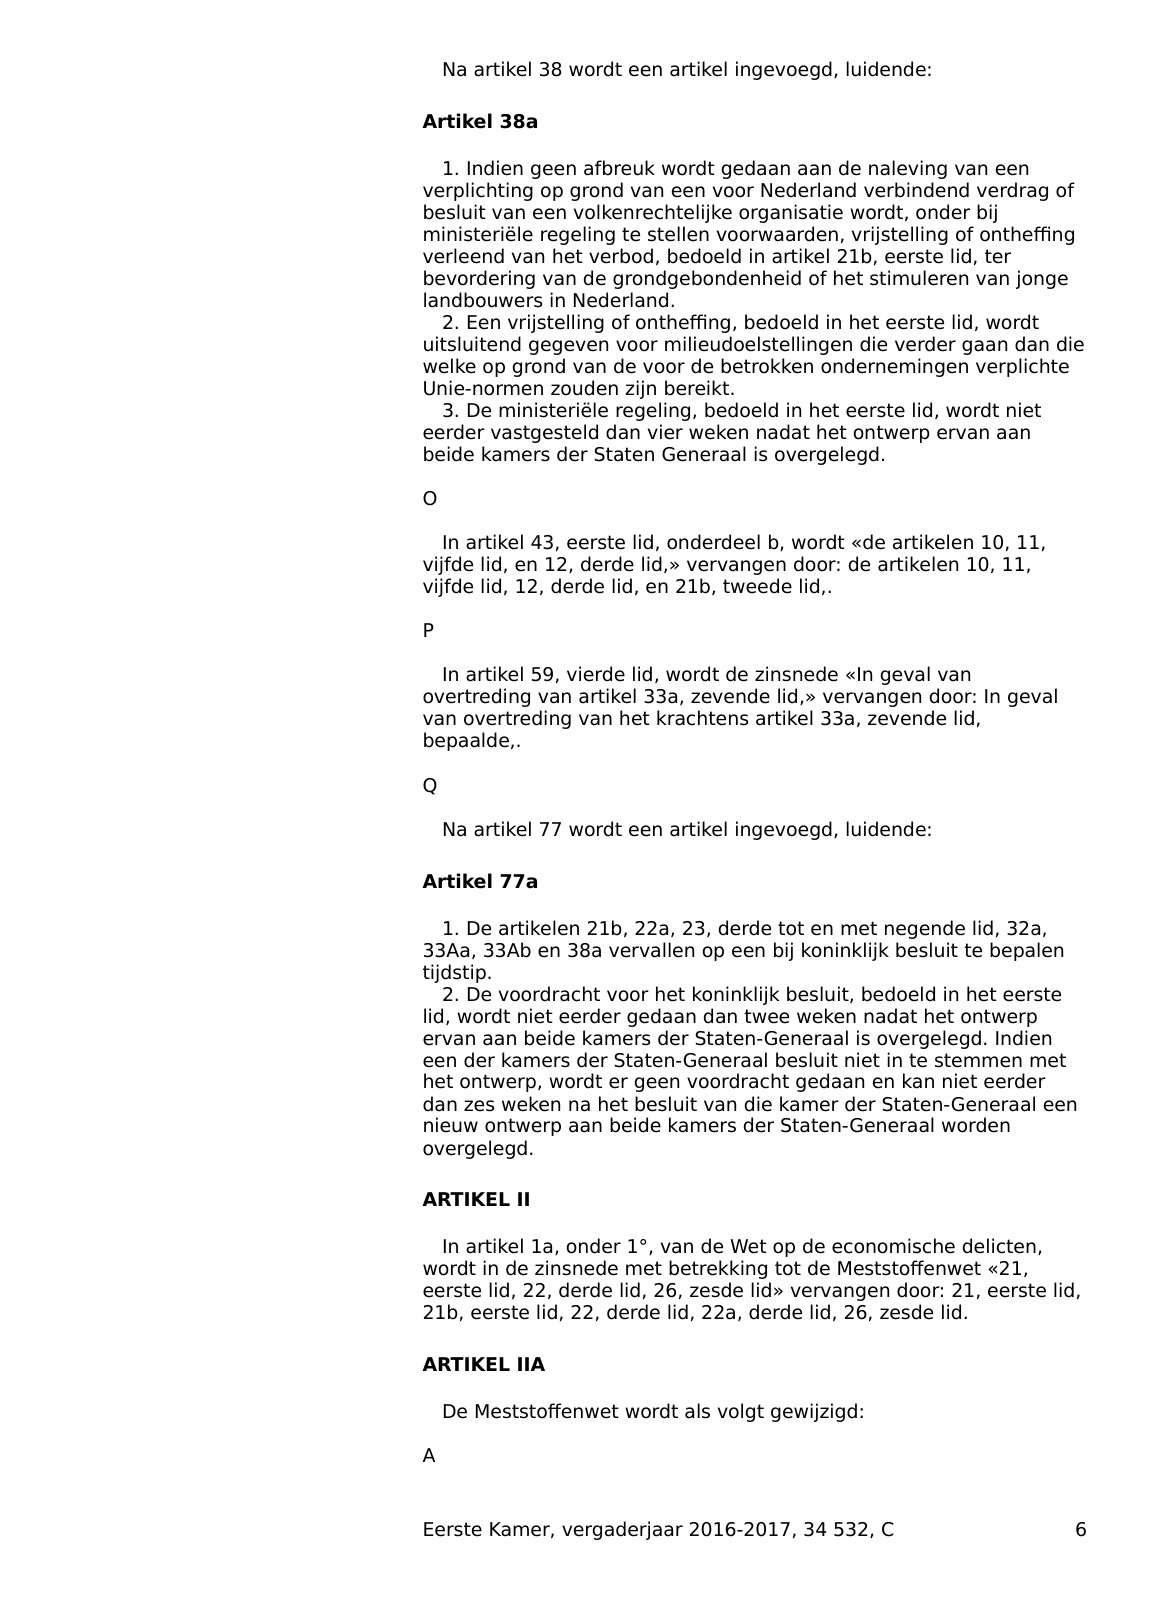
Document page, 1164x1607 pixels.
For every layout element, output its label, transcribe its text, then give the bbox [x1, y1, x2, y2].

text De Meststoffenwet wordt als volgt gewijzigd: [422, 1401, 1087, 1423]
text O [422, 488, 1087, 510]
text 2. Een vrijstelling of ontheffing, bedoeld in het eerste lid, wordt uitsluitend gegeven voor milieudoelstellingen die verder gaan dan die welke op grond van de voor de betrokken ondernemingen verplichte Unie-normen zouden zijn bereikt. [422, 312, 1087, 400]
text A [422, 1445, 1087, 1467]
subtitle Artikel 38a [422, 111, 1087, 133]
text In artikel 59, vierde lid, wordt de zinsnede «In geval van overtreding van artikel 33a, zevende lid,» vervangen door: In geval van overtreding van het krachtens artikel 33a, zevende lid, bepaalde,. [422, 664, 1087, 752]
subtitle ARTIKEL II [422, 1189, 1087, 1211]
text In artikel 1a, onder 1°, van de Wet op de economische delicten, wordt in de zinsnede met betrekking tot de Meststoffenwet «21, eerste lid, 22, derde lid, 26, zesde lid» vervangen door: 21, eerste lid, 21b, eerste lid, 22, derde lid, 22a, derde lid, 26, zesde lid. [422, 1236, 1087, 1324]
text Q [422, 774, 1087, 796]
text 2. De voordracht voor het koninklijk besluit, bedoeld in het eerste lid, wordt niet eerder gedaan dan twee weken nadat het ontwerp ervan aan beide kamers der Staten-Generaal is overgelegd. Indien een der kamers der Staten-Generaal besluit niet in te stemmen met het ontwerp, wordt er geen voordracht gedaan en kan niet eerder dan zes weken na het besluit van die kamer der Staten-Generaal een nieuw ontwerp aan beide kamers der Staten-Generaal worden overgelegd. [422, 983, 1087, 1159]
subtitle Artikel 77a [422, 871, 1087, 893]
text 3. De ministeriële regeling, bedoeld in het eerste lid, wordt niet eerder vastgesteld dan vier weken nadat het ontwerp ervan aan beide kamers der Staten Generaal is overgelegd. [422, 400, 1087, 466]
text Na artikel 77 wordt een artikel ingevoegd, luidende: [422, 819, 1087, 841]
text In artikel 43, eerste lid, onderdeel b, wordt «de artikelen 10, 11, vijfde lid, en 12, derde lid,» vervangen door: de artikelen 10, 11, vijfde lid, 12, derde lid, en 21b, tweede lid,. [422, 532, 1087, 598]
text 1. De artikelen 21b, 22a, 23, derde tot en met negende lid, 32a, 33Aa, 33Ab en 38a vervallen op een bij koninklijk besluit te bepalen tijdstip. [422, 918, 1087, 983]
text P [422, 620, 1087, 642]
text 1. Indien geen afbreuk wordt gedaan aan de naleving van een verplichting op grond van een voor Nederland verbindend verdrag of besluit van een volkenrechtelijke organisatie wordt, onder bij ministeriële regeling te stellen voorwaarden, vrijstelling of ontheffing verleend van het verbod, bedoeld in artikel 21b, eerste lid, ter bevordering van de grondgebondenheid of het stimuleren van jonge landbouwers in Nederland. [422, 158, 1087, 312]
text Na artikel 38 wordt een artikel ingevoegd, luidende: [422, 59, 1087, 81]
subtitle ARTIKEL IIA [422, 1354, 1087, 1376]
